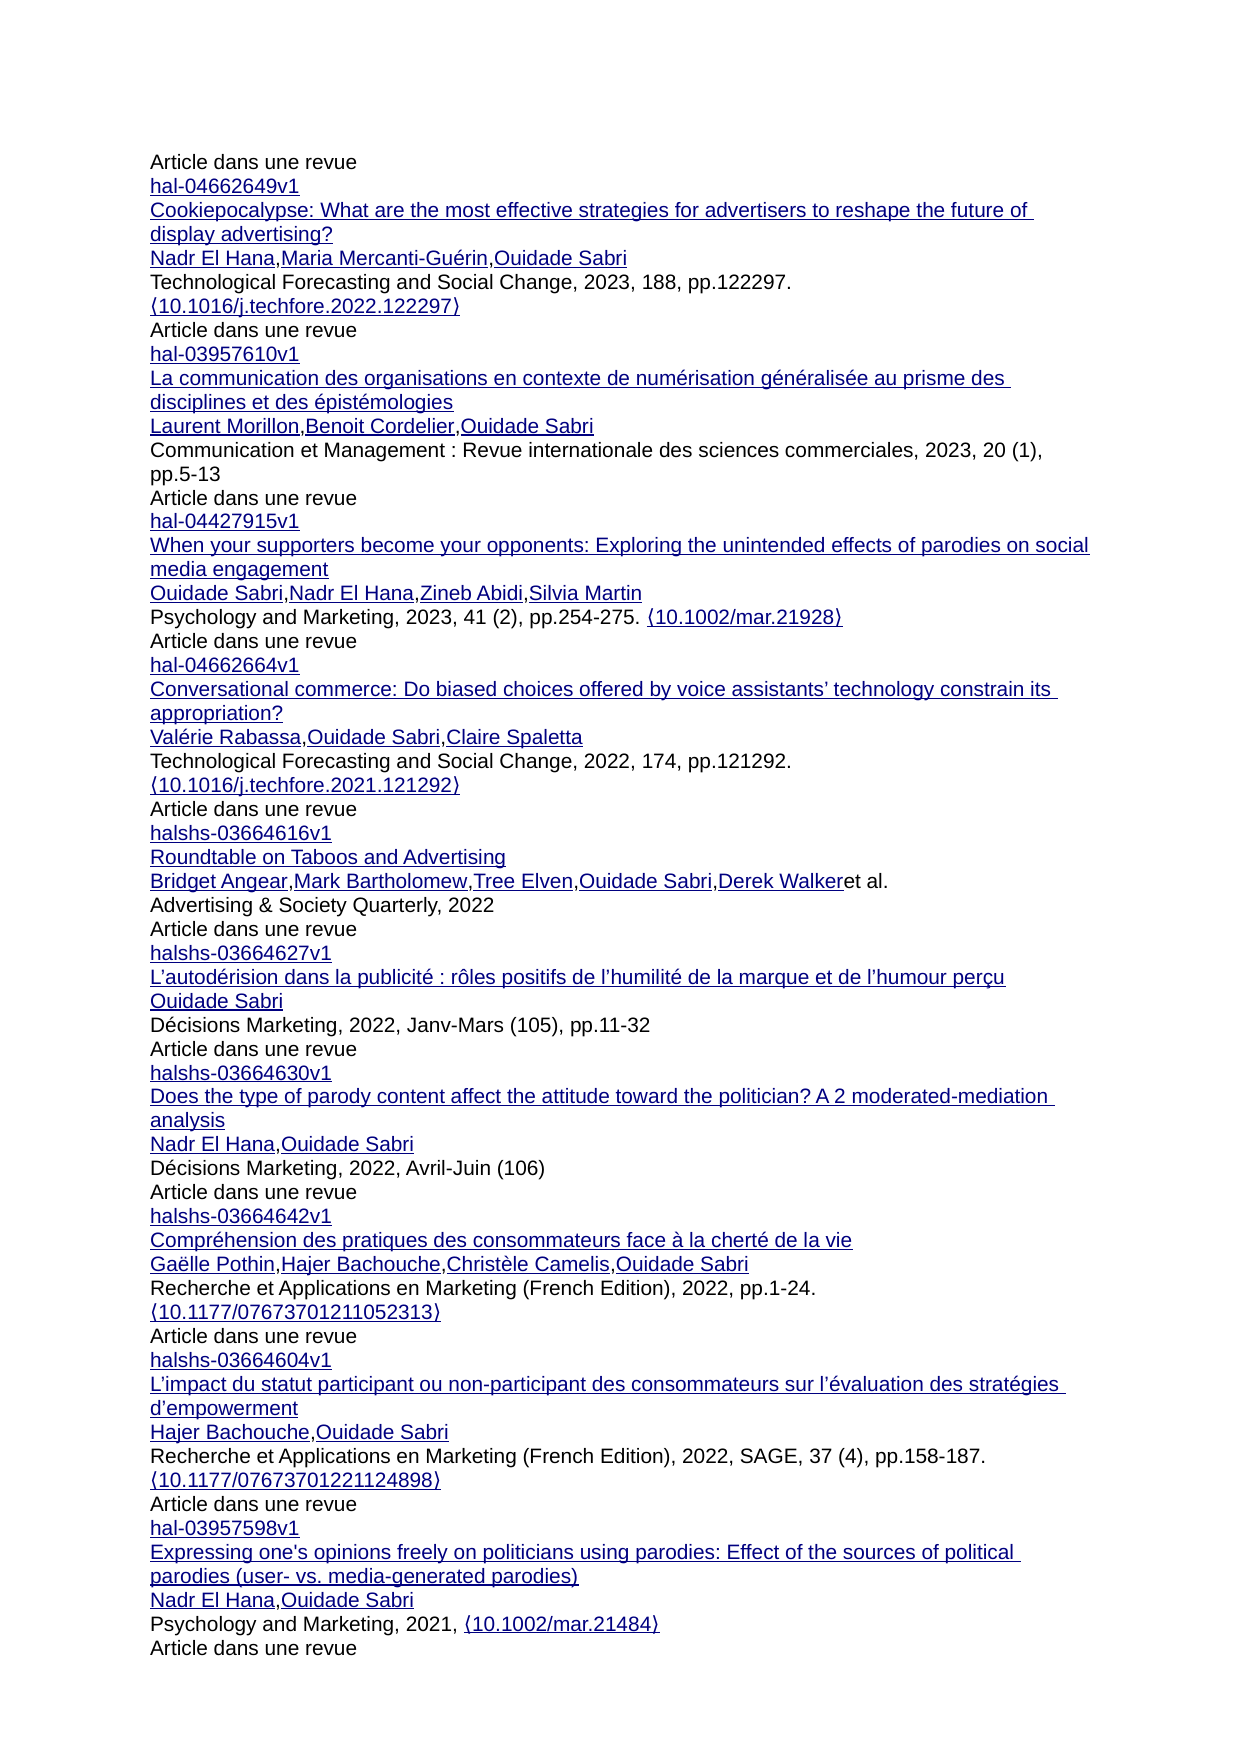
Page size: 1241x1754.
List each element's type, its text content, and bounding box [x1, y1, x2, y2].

table_cell Does the type of parody content affect the attitude toward the politician? A 2 moderated-mediation analysis Nadr El Hana,Ouidade Sabri Décisions Marketing, 2022, Avril-Juin (106) Article dans une revue halshs-03664642v1 [150, 1084, 1090, 1228]
table_cell Roundtable on Taboos and Advertising Bridget Angear,Mark Bartholomew,Tree Elven,Ouidade Sabri,Derek Walkeret al. Advertising & Society Quarterly, 2022 Article dans une revue halshs-03664627v1 [150, 845, 1090, 964]
table_cell Expressing one's opinions freely on politicians using parodies: Effect of the sources of political parodies (user- vs. media-generated parodies) Nadr El Hana,Ouidade Sabri Psychology and Marketing, 2021, ⟨10.1002/mar.21484⟩ Article dans une revue [150, 1540, 1090, 1659]
table_cell When your supporters become your opponents: Exploring the unintended effects of parodies on social [150, 533, 1090, 554]
table_cell media engagement Ouidade Sabri,Nadr El Hana,Zineb Abidi,Silvia Martin Psychology and Marketing, 2023, 41 (2), pp.254-275. ⟨10.1002/mar.21928⟩ Article dans une revue hal-04662664v1 [150, 555, 1090, 677]
table_cell Cookiepocalypse: What are the most effective strategies for advertisers to reshape the future of display advertising? Nadr El Hana,Maria Mercanti-Guérin,Ouidade Sabri Technological Forecasting and Social Change, 2023, 188, pp.122297. ⟨10.1016/j.techfore.2022.122297⟩ Article dans une revue hal-03957610v1 [150, 198, 1090, 366]
table_cell La communication des organisations en contexte de numérisation généralisée au prisme des disciplines et des épistémologies Laurent Morillon,Benoit Cordelier,Ouidade Sabri Communication et Management : Revue internationale des sciences commerciales, 2023, 20 (1), pp.5-13 Article dans une revue hal-04427915v1 [150, 366, 1090, 533]
table_cell Article dans une revue hal-04662649v1 [150, 150, 1090, 198]
table_cell L’autodérision dans la publicité : rôles positifs de l’humilité de la marque et de l’humour perçu Ouidade Sabri Décisions Marketing, 2022, Janv-Mars (105), pp.11-32 Article dans une revue halshs-03664630v1 [150, 965, 1090, 1084]
table_cell Compréhension des pratiques des consommateurs face à la cherté de la vie Gaëlle Pothin,Hajer Bachouche,Christèle Camelis,Ouidade Sabri Recherche et Applications en Marketing (French Edition), 2022, pp.1-24. ⟨10.1177/07673701211052313⟩ Article dans une revue halshs-03664604v1 [150, 1228, 1090, 1372]
table_cell L’impact du statut participant ou non-participant des consommateurs sur l’évaluation des stratégies d’empowerment Hajer Bachouche,Ouidade Sabri Recherche et Applications en Marketing (French Edition), 2022, SAGE, 37 (4), pp.158-187. ⟨10.1177/07673701221124898⟩ Article dans une revue hal-03957598v1 [150, 1372, 1090, 1539]
table_cell Conversational commerce: Do biased choices offered by voice assistants’ technology constrain its appropriation? Valérie Rabassa,Ouidade Sabri,Claire Spaletta Technological Forecasting and Social Change, 2022, 174, pp.121292. ⟨10.1016/j.techfore.2021.121292⟩ Article dans une revue halshs-03664616v1 [150, 677, 1090, 845]
